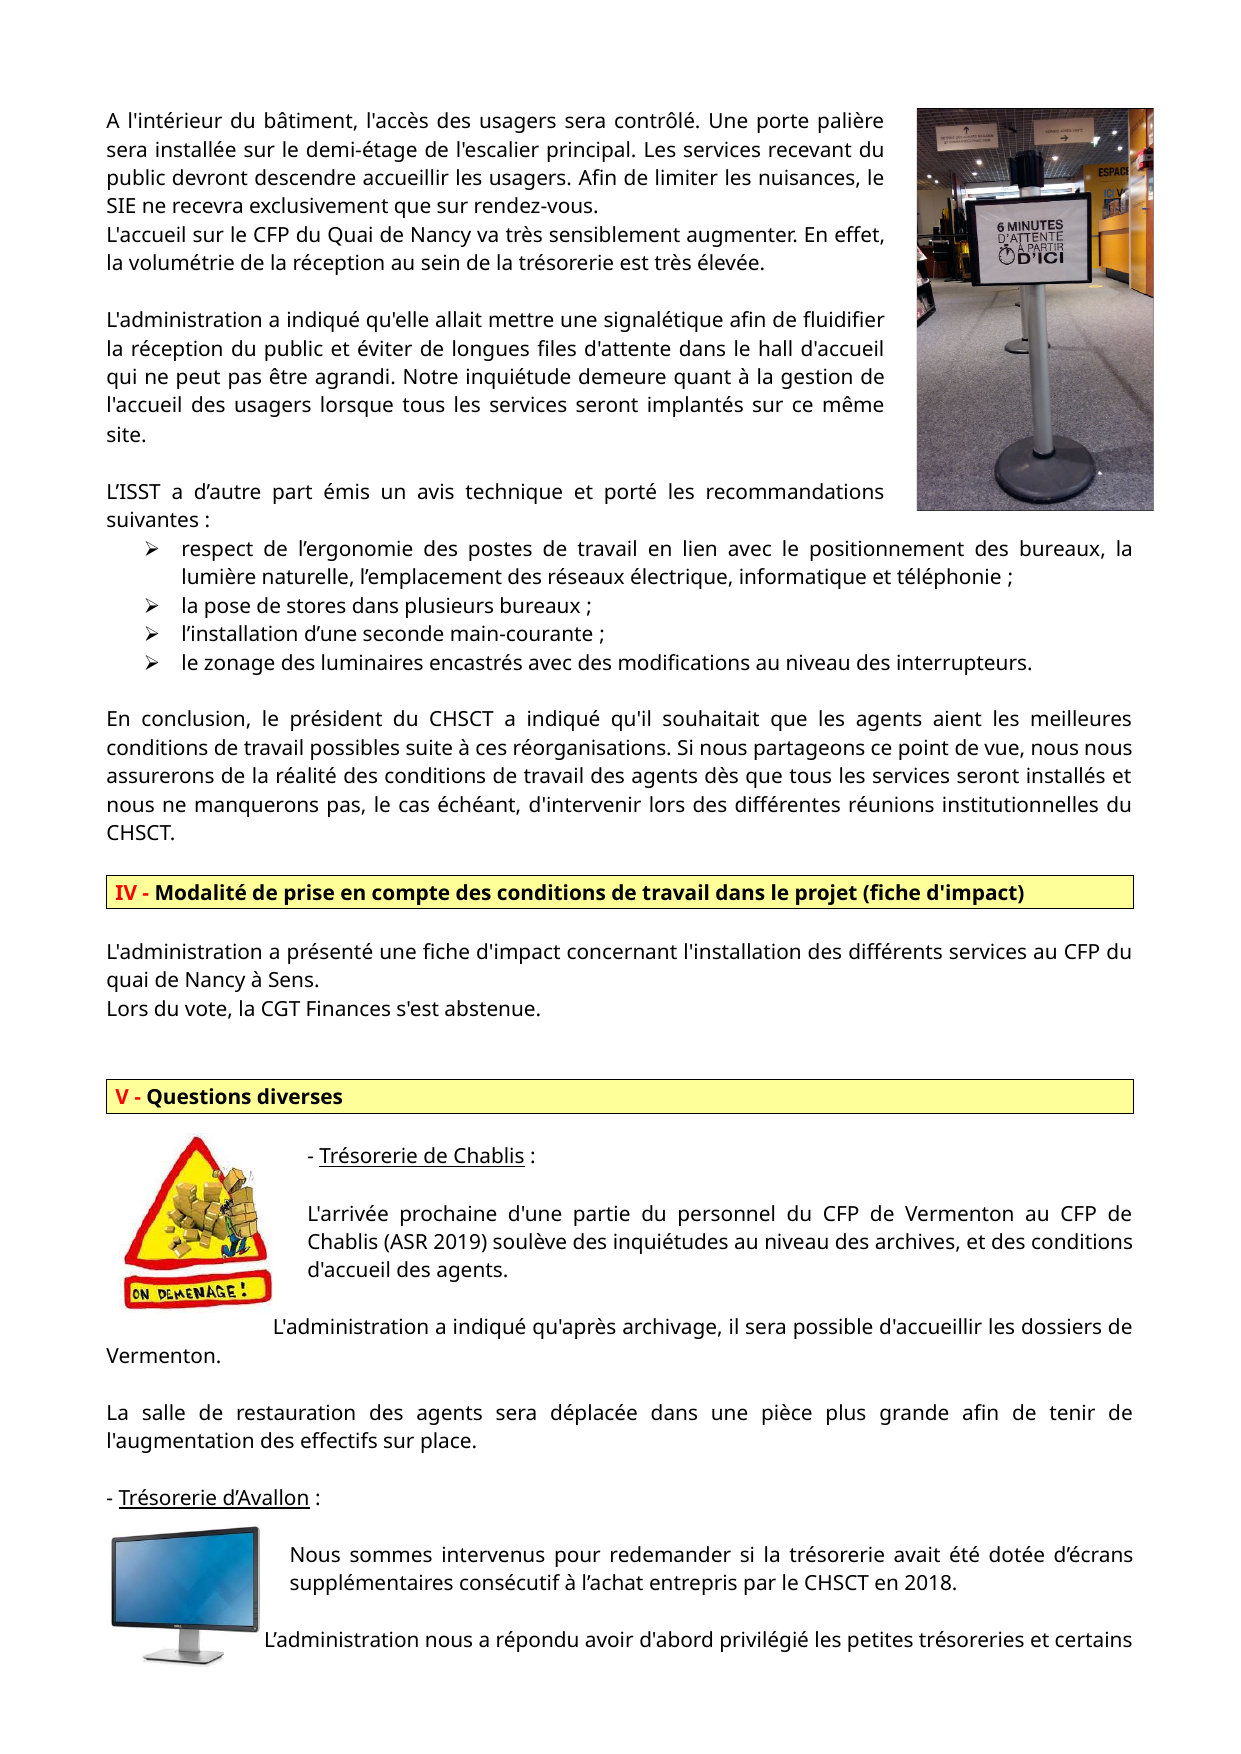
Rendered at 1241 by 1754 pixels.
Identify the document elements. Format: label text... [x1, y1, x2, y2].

text La salle de restauration des agents sera déplacée dans une pièce plus grande afin de tenir de l'augmentation des effectifs sur place. [106, 1398, 1134, 1454]
text L’ISST a d’autre part émis un avis technique et porté les recommandations suivantes : [106, 477, 886, 534]
text L'accueil sur le CFP du Quai de Nancy va très sensiblement augmenter. En effet, la volumétrie de la réception au sein de la trésorerie est très élevée. [106, 220, 886, 277]
text L'administration a présenté une fiche d'impact concernant l'installation des différents services au CFP du quai de Nancy à Sens. [106, 937, 1134, 994]
text Nous sommes intervenus pour redemander si la trésorerie avait été dotée d’écrans supplémentaires consécutif à l’achat entrepris par le CHSCT en 2018. [289, 1540, 1134, 1597]
list la pose de stores dans plusieurs bureaux ; [144, 591, 1134, 619]
list le zonage des luminaires encastrés avec des modifications au niveau des interrupteurs. [144, 648, 1134, 676]
text V - Questions diverses [107, 1080, 1133, 1113]
picture [118, 1133, 273, 1315]
text L’administration nous a répondu avoir d'abord privilégié les petites trésoreries et certains [264, 1625, 1134, 1654]
text L'administration a indiqué qu'elle allait mettre une signalétique afin de fluidifier la réception du public et éviter de longues files d'attente dans le hall d'accueil qui ne peut pas être agrandi. Notre inquiétude demeure quant à la gestion de l'accueil des usagers lorsque tous les services seront implantés sur ce même site. [106, 305, 886, 448]
text L'arrivée prochaine d'une partie du personnel du CFP de Vermenton au CFP de Chablis (ASR 2019) soulève des inquiétudes au niveau des archives, et des conditions d'accueil des agents. [307, 1199, 1134, 1284]
text A l'intérieur du bâtiment, l'accès des usagers sera contrôlé. Une porte palière sera installée sur le demi-étage de l'escalier principal. Les services recevant du public devront descendre accueillir les usagers. Afin de limiter les nuisances, le SIE ne recevra exclusivement que sur rendez-vous. [106, 106, 886, 220]
text En conclusion, le président du CHSCT a indiqué qu'il souhaitait que les agents aient les meilleures conditions de travail possibles suite à ces réorganisations. Si nous partageons ce point de vue, nous nous assurerons de la réalité des conditions de travail des agents dès que tous les services seront installés et nous ne manquerons pas, le cas échéant, d'intervenir lors des différentes réunions institutionnelles du CHSCT. [106, 704, 1134, 847]
text - Trésorerie d’Avallon : [106, 1483, 1134, 1511]
list l’installation d’une seconde main-courante ; [144, 619, 1134, 648]
picture [916, 108, 1154, 511]
text Lors du vote, la CGT Finances s'est abstenue. [106, 994, 1134, 1022]
text - Trésorerie de Chablis : [307, 1141, 1134, 1170]
text L'administration a indiqué qu'après archivage, il sera possible d'accueillir les dossiers de Vermenton. [106, 1312, 1134, 1369]
text IV - Modalité de prise en compte des conditions de travail dans le projet (fiche d'impact) [107, 876, 1133, 908]
list respect de l’ergonomie des postes de travail en lien avec le positionnement des bureaux, la lumière naturelle, l’emplacement des réseaux électrique, informatique et téléphonie ; [144, 534, 1134, 591]
picture [106, 1524, 264, 1667]
